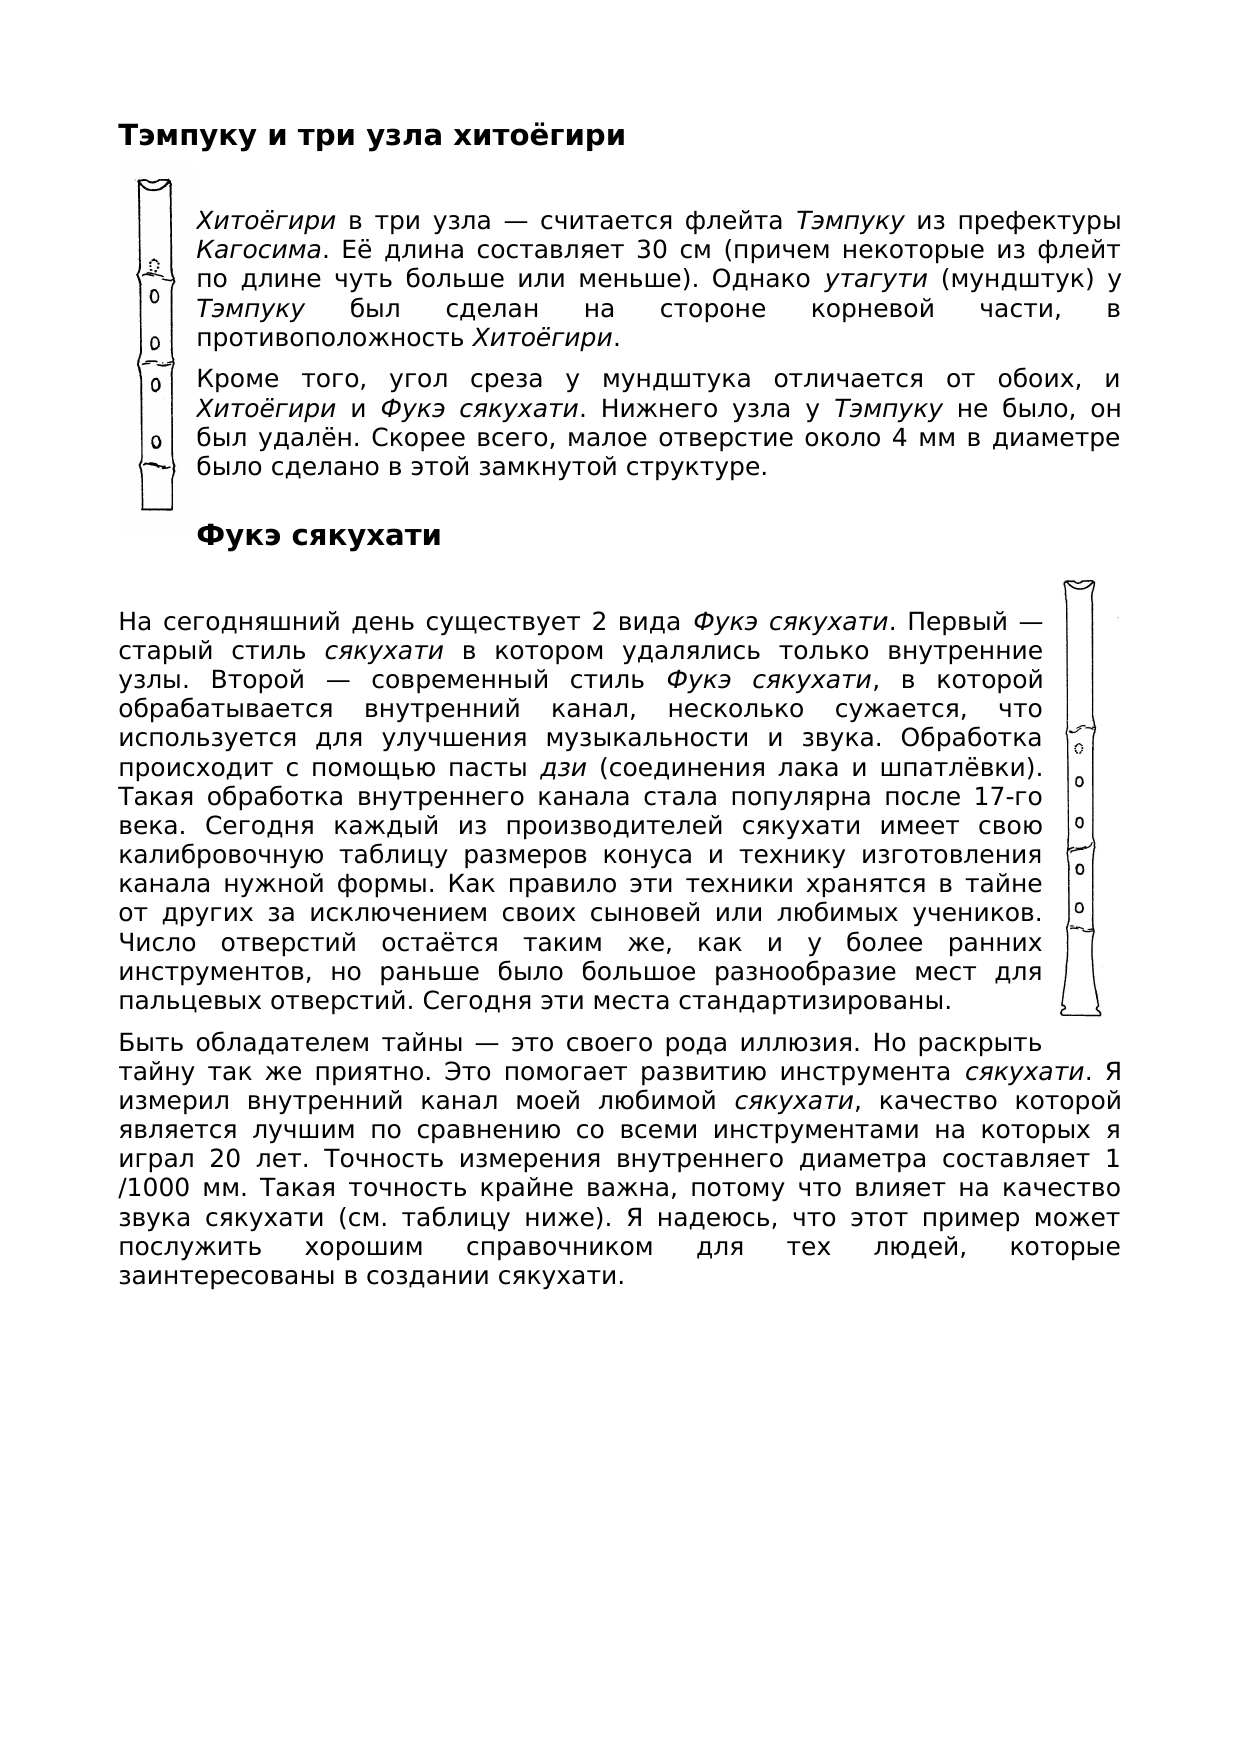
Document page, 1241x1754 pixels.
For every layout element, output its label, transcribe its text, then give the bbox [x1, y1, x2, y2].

subtitle Тэмпуку и три узла хитоёгири [118, 118, 1122, 152]
picture [1043, 565, 1123, 1044]
text Быть обладателем тайны — это своего рода иллюзия. Но раскрыть тайну так же приятно. Это помогает развитию инструмента сякухати. Я измерил внутренний канал моей любимой сякухати, качество которой является лучшим по сравнению со всеми инструментами на которых я играл 20 лет. Точность измерения внутреннего диаметра составляет 1 /1000 мм. Такая точность крайне важна, потому что влияет на качество звука сякухати (см. таблицу ниже). Я надеюсь, что этот пример может послужить хорошим справочником для тех людей, которые заинтересованы в создании сякухати. [118, 1028, 1122, 1290]
picture [118, 164, 197, 538]
text Кроме того, угол среза у мундштука отличается от обоих, и Хитоёгири и Фукэ сякухати. Нижнего узла у Тэмпуку не было, он был удалён. Скорее всего, малое отверстие около 4 мм в диаметре было сделано в этой замкнутой структуре. [197, 364, 1122, 481]
text Хитоёгири в три узла — считается флейта Тэмпуку из префектуры Кагосима. Её длина составляет 30 см (причем некоторые из флейт по длине чуть больше или меньше). Однако утагути (мундштук) у Тэмпуку был сделан на стороне корневой части, в противоположность Хитоёгири. [197, 206, 1122, 352]
text На сегодняшний день существует 2 вида Фукэ сякухати. Первый — старый стиль сякухати в котором удалялись только внутренние узлы. Второй — современный стиль Фукэ сякухати, в которой обрабатывается внутренний канал, несколько сужается, что используется для улучшения музыкальности и звука. Обработка происходит с помощью пасты дзи (соединения лака и шпатлёвки). Такая обработка внутреннего канала стала популярна после 17-го века. Сегодня каждый из производителей сякухати имеет свою калибровочную таблицу размеров конуса и технику изготовления канала нужной формы. Как правило эти техники хранятся в тайне от других за исключением своих сыновей или любимых учеников. Число отверстий остаётся таким же, как и у более ранних инструментов, но раньше было большое разнообразие мест для пальцевых отверстий. Сегодня эти места стандартизированы. [118, 607, 1043, 1015]
subtitle Фукэ сякухати [118, 519, 1122, 553]
